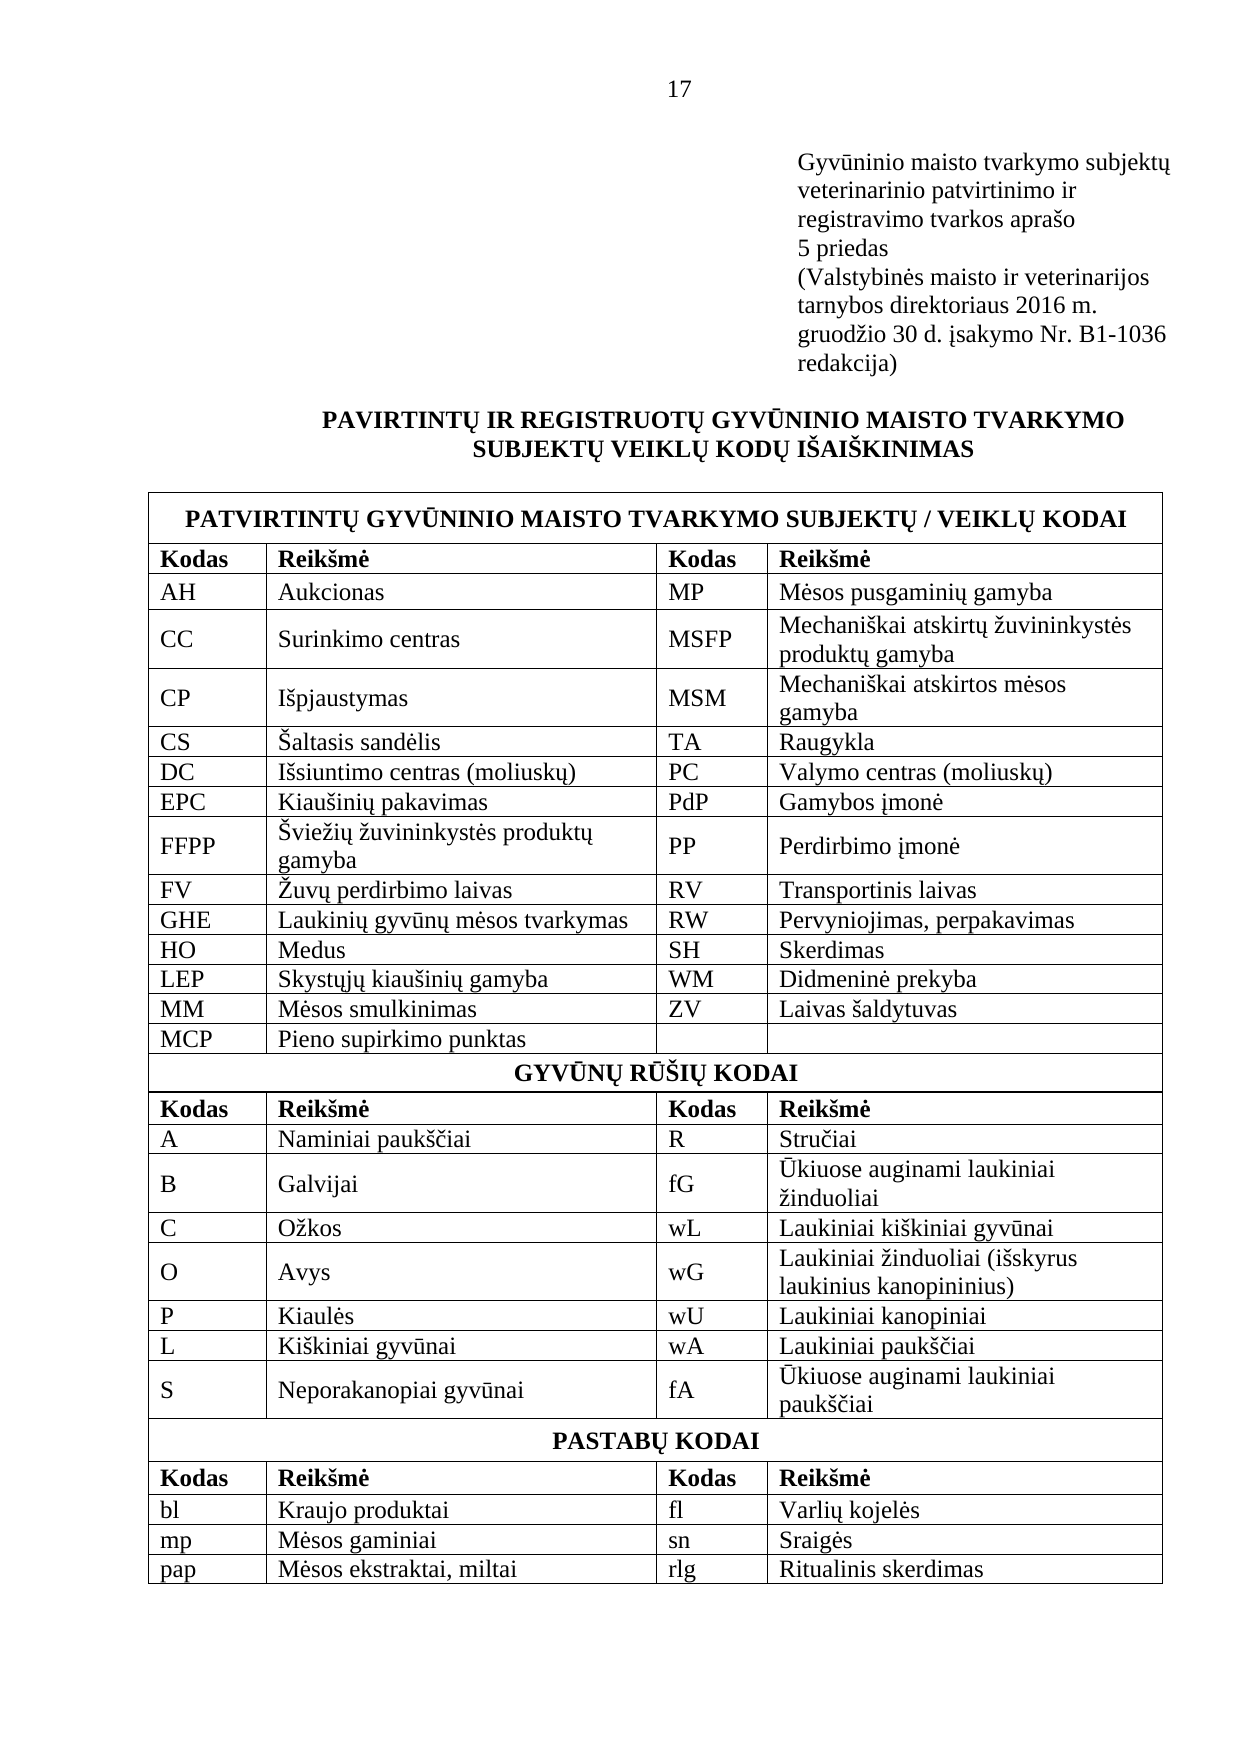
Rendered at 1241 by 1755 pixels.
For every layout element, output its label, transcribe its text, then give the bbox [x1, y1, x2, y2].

table_cell RV [657, 875, 767, 904]
table_cell HO [149, 935, 266, 963]
table_cell Kiaušinių pakavimas [267, 787, 656, 816]
table_cell Mėsos pusgaminių gamyba [768, 574, 1162, 609]
table_cell CP [149, 669, 266, 726]
table_cell pap [149, 1555, 266, 1583]
table_cell ZV [657, 994, 767, 1023]
table_cell fG [657, 1154, 767, 1212]
table_cell Avys [267, 1243, 656, 1300]
table_cell Mėsos gaminiai [267, 1525, 656, 1553]
table_cell Mėsos smulkinimas [267, 994, 656, 1023]
table_cell Ūkiuose auginami laukiniai paukščiai [768, 1361, 1162, 1418]
table_cell fA [657, 1361, 767, 1418]
table_cell S [149, 1361, 266, 1418]
table_cell [657, 1024, 767, 1053]
table_cell Mechaniškai atskirtos mėsos gamyba [768, 669, 1162, 726]
table_cell Išpjaustymas [267, 669, 656, 726]
table_cell Laukiniai žinduoliai (išskyrus laukinius kanopininius) [768, 1243, 1162, 1300]
table_cell Raugykla [768, 727, 1162, 756]
table_cell MSFP [657, 610, 767, 668]
table_cell [144, 1023, 148, 1053]
table_cell mp [149, 1525, 266, 1553]
table_cell Pervyniojimas, perpakavimas [768, 905, 1162, 934]
table_cell Didmeninė prekyba [768, 965, 1162, 993]
table_cell [144, 786, 148, 816]
table_cell [144, 964, 148, 993]
table_cell [144, 668, 148, 726]
table_cell Išsiuntimo centras (moliuskų) [267, 757, 656, 786]
table_cell [144, 1554, 148, 1583]
table_cell wU [657, 1301, 767, 1330]
table_cell [144, 816, 148, 874]
table_cell sn [657, 1525, 767, 1553]
table_cell Reikšmė [267, 544, 656, 573]
text redakcija) [797, 348, 1181, 377]
table_cell Kiškiniai gyvūnai [267, 1331, 656, 1360]
text Gyvūninio maisto tvarkymo subjektų veterinarinio patvirtinimo ir registravimo tvarkos aprašo [797, 147, 1181, 233]
table_cell Neporakanopiai gyvūnai [267, 1361, 656, 1418]
table_cell [144, 1360, 148, 1418]
table_cell Kodas [149, 544, 266, 573]
table_cell Reikšmė [267, 1093, 656, 1123]
text 5 priedas [797, 233, 1128, 262]
table_cell CC [149, 610, 266, 668]
table_cell PdP [657, 787, 767, 816]
table_cell SH [657, 935, 767, 963]
table_cell L [149, 1331, 266, 1360]
table_cell [768, 1024, 1162, 1053]
table_cell [144, 1524, 148, 1553]
table_cell Mėsos ekstraktai, miltai [267, 1555, 656, 1583]
table_cell Reikšmė [768, 544, 1162, 573]
table_cell Aukcionas [267, 574, 656, 609]
table_cell Perdirbimo įmonė [768, 817, 1162, 874]
table_cell [144, 1212, 148, 1242]
table_cell Šviežių žuvininkystės produktų gamyba [267, 817, 656, 874]
table_cell DC [149, 757, 266, 786]
table_header [144, 492, 148, 543]
table_cell PASTABŲ KODAI [149, 1419, 1162, 1461]
table_cell B [149, 1154, 266, 1212]
table_cell [144, 573, 148, 609]
table_cell Laukinių gyvūnų mėsos tvarkymas [267, 905, 656, 934]
table_cell Kodas [657, 544, 767, 573]
table_cell Surinkimo centras [267, 610, 656, 668]
table_cell [144, 726, 148, 756]
table_cell Ožkos [267, 1213, 656, 1242]
table_cell Skerdimas [768, 935, 1162, 963]
table_cell Skystųjų kiaušinių gamyba [267, 965, 656, 993]
table_cell [144, 609, 148, 668]
table_cell Ūkiuose auginami laukiniai žinduoliai [768, 1154, 1162, 1212]
table_cell Laukiniai paukščiai [768, 1331, 1162, 1360]
table_cell Laukiniai kanopiniai [768, 1301, 1162, 1330]
table_cell Šaltasis sandėlis [267, 727, 656, 756]
text (Valstybinės maisto ir veterinarijos tarnybos direktoriaus 2016 m. gruodžio 30 d. įsakymo Nr. B1-1036 [797, 262, 1181, 348]
table_cell [144, 904, 148, 934]
table_cell C [149, 1213, 266, 1242]
table_cell PC [657, 757, 767, 786]
table_cell Kodas [657, 1462, 767, 1494]
table_cell TA [657, 727, 767, 756]
table_cell GHE [149, 905, 266, 934]
table_cell [144, 756, 148, 786]
table_cell Laivas šaldytuvas [768, 994, 1162, 1023]
table_cell MP [657, 574, 767, 609]
table_cell A [149, 1125, 266, 1153]
table_cell FV [149, 875, 266, 904]
table_cell Kodas [149, 1462, 266, 1494]
table_cell [144, 993, 148, 1023]
table_cell MM [149, 994, 266, 1023]
text PAVIRTINTŲ IR REGISTRUOTŲ GYVŪNINIO MAISTO TVARKYMO SUBJEKTŲ VEIKLŲ KODŲ IŠAIŠKINIMAS [266, 406, 1181, 463]
table_cell O [149, 1243, 266, 1300]
table_cell Valymo centras (moliuskų) [768, 757, 1162, 786]
table_cell Varlių kojelės [768, 1495, 1162, 1524]
table_cell Reikšmė [768, 1462, 1162, 1494]
table_cell Kiaulės [267, 1301, 656, 1330]
table_cell LEP [149, 965, 266, 993]
table_cell Transportinis laivas [768, 875, 1162, 904]
table_cell Pieno supirkimo punktas [267, 1024, 656, 1053]
table_header PATVIRTINTŲ GYVŪNINIO MAISTO TVARKYMO SUBJEKTŲ / VEIKLŲ KODAI [149, 493, 1162, 543]
table_cell [144, 1091, 148, 1123]
table_cell [144, 1242, 148, 1300]
table_cell [144, 934, 148, 963]
table_cell Stručiai [768, 1125, 1162, 1153]
table_cell Reikšmė [267, 1462, 656, 1494]
table_cell wG [657, 1243, 767, 1300]
table_cell Kodas [149, 1093, 266, 1123]
table_cell [144, 1124, 148, 1153]
table_cell bl [149, 1495, 266, 1524]
table_cell fl [657, 1495, 767, 1524]
table_cell EPC [149, 787, 266, 816]
table_cell Kraujo produktai [267, 1495, 656, 1524]
table_cell FFPP [149, 817, 266, 874]
table_cell [144, 874, 148, 904]
table_cell Mechaniškai atskirtų žuvininkystės produktų gamyba [768, 610, 1162, 668]
table_cell rlg [657, 1555, 767, 1583]
table_cell MCP [149, 1024, 266, 1053]
table_cell CS [149, 727, 266, 756]
table_cell Naminiai paukščiai [267, 1125, 656, 1153]
table_cell [144, 1418, 148, 1461]
table_cell PP [657, 817, 767, 874]
table_cell wL [657, 1213, 767, 1242]
table_cell Ritualinis skerdimas [768, 1555, 1162, 1583]
table_cell wA [657, 1331, 767, 1360]
table_cell RW [657, 905, 767, 934]
table_cell [144, 1461, 148, 1494]
table_cell [144, 1153, 148, 1212]
table_cell Kodas [657, 1093, 767, 1123]
table_cell Galvijai [267, 1154, 656, 1212]
table_cell GYVŪNŲ RŪŠIŲ KODAI [149, 1054, 1162, 1091]
table_cell Gamybos įmonė [768, 787, 1162, 816]
table_cell [144, 1494, 148, 1524]
table_cell R [657, 1125, 767, 1153]
table_cell Laukiniai kiškiniai gyvūnai [768, 1213, 1162, 1242]
table_cell [144, 1330, 148, 1360]
table_cell [144, 1053, 148, 1091]
table_cell MSM [657, 669, 767, 726]
table_cell P [149, 1301, 266, 1330]
table_cell WM [657, 965, 767, 993]
table_cell [144, 543, 148, 573]
table_cell Medus [267, 935, 656, 963]
table_cell Žuvų perdirbimo laivas [267, 875, 656, 904]
table_cell [144, 1300, 148, 1330]
table_cell AH [149, 574, 266, 609]
table_cell Sraigės [768, 1525, 1162, 1553]
table_cell Reikšmė [768, 1093, 1162, 1123]
